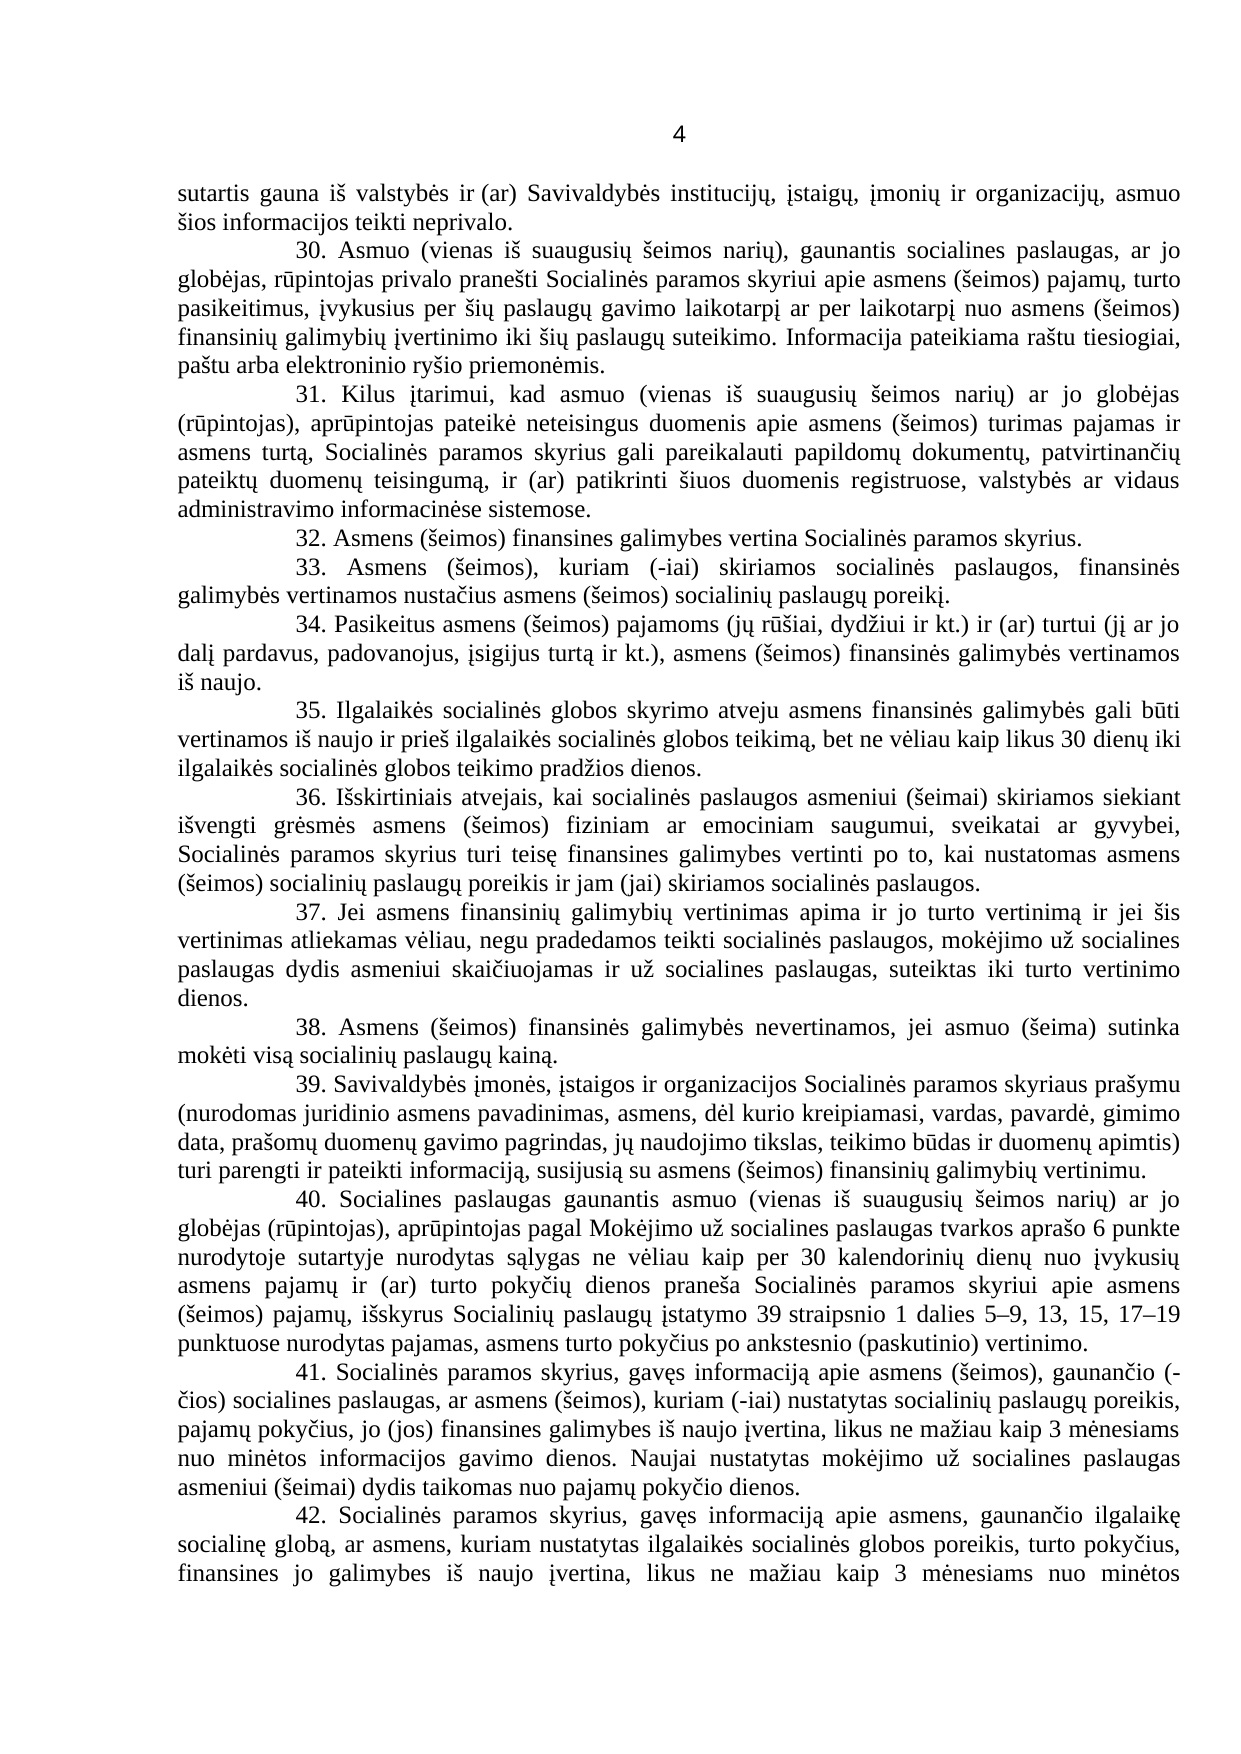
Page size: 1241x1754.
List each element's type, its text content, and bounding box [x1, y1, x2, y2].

text 39. Savivaldybės įmonės, įstaigos ir organizacijos Socialinės paramos skyriaus prašymu (nurodomas juridinio asmens pavadinimas, asmens, dėl kurio kreipiamasi, vardas, pavardė, gimimo data, prašomų duomenų gavimo pagrindas, jų naudojimo tikslas, teikimo būdas ir duomenų apimtis) turi parengti ir pateikti informaciją, susijusią su asmens (šeimos) finansinių galimybių vertinimu. [177, 1069, 1181, 1184]
text sutartis gauna iš valstybės ir (ar) Savivaldybės institucijų, įstaigų, įmonių ir organizacijų, asmuo šios informacijos teikti neprivalo. [177, 178, 1181, 236]
text 31. Kilus įtarimui, kad asmuo (vienas iš suaugusių šeimos narių) ar jo globėjas (rūpintojas), aprūpintojas pateikė neteisingus duomenis apie asmens (šeimos) turimas pajamas ir asmens turtą, Socialinės paramos skyrius gali pareikalauti papildomų dokumentų, patvirtinančių pateiktų duomenų teisingumą, ir (ar) patikrinti šiuos duomenis registruose, valstybės ar vidaus administravimo informacinėse sistemose. [177, 379, 1181, 523]
text 38. Asmens (šeimos) finansinės galimybės nevertinamos, jei asmuo (šeima) sutinka mokėti visą socialinių paslaugų kainą. [177, 1012, 1181, 1069]
text 32. Asmens (šeimos) finansines galimybes vertina Socialinės paramos skyrius. [177, 523, 1181, 552]
text 37. Jei asmens finansinių galimybių vertinimas apima ir jo turto vertinimą ir jei šis vertinimas atliekamas vėliau, negu pradedamos teikti socialinės paslaugos, mokėjimo už socialines paslaugas dydis asmeniui skaičiuojamas ir už socialines paslaugas, suteiktas iki turto vertinimo dienos. [177, 897, 1181, 1012]
text 41. Socialinės paramos skyrius, gavęs informaciją apie asmens (šeimos), gaunančio (-čios) socialines paslaugas, ar asmens (šeimos), kuriam (-iai) nustatytas socialinių paslaugų poreikis, pajamų pokyčius, jo (jos) finansines galimybes iš naujo įvertina, likus ne mažiau kaip 3 mėnesiams nuo minėtos informacijos gavimo dienos. Naujai nustatytas mokėjimo už socialines paslaugas asmeniui (šeimai) dydis taikomas nuo pajamų pokyčio dienos. [177, 1357, 1181, 1501]
text 35. Ilgalaikės socialinės globos skyrimo atveju asmens finansinės galimybės gali būti vertinamos iš naujo ir prieš ilgalaikės socialinės globos teikimą, bet ne vėliau kaip likus 30 dienų iki ilgalaikės socialinės globos teikimo pradžios dienos. [177, 696, 1181, 782]
text 34. Pasikeitus asmens (šeimos) pajamoms (jų rūšiai, dydžiui ir kt.) ir (ar) turtui (jį ar jo dalį pardavus, padovanojus, įsigijus turtą ir kt.), asmens (šeimos) finansinės galimybės vertinamos iš naujo. [177, 609, 1181, 696]
text 42. Socialinės paramos skyrius, gavęs informaciją apie asmens, gaunančio ilgalaikę socialinę globą, ar asmens, kuriam nustatytas ilgalaikės socialinės globos poreikis, turto pokyčius, finansines jo galimybes iš naujo įvertina, likus ne mažiau kaip 3 mėnesiams nuo minėtos [177, 1501, 1181, 1587]
text 33. Asmens (šeimos), kuriam (-iai) skiriamos socialinės paslaugos, finansinės galimybės vertinamos nustačius asmens (šeimos) socialinių paslaugų poreikį. [177, 552, 1181, 609]
text 40. Socialines paslaugas gaunantis asmuo (vienas iš suaugusių šeimos narių) ar jo globėjas (rūpintojas), aprūpintojas pagal Mokėjimo už socialines paslaugas tvarkos aprašo 6 punkte nurodytoje sutartyje nurodytas sąlygas ne vėliau kaip per 30 kalendorinių dienų nuo įvykusių asmens pajamų ir (ar) turto pokyčių dienos praneša Socialinės paramos skyriui apie asmens (šeimos) pajamų, išskyrus Socialinių paslaugų įstatymo 39 straipsnio 1 dalies 5–9, 13, 15, 17–19 punktuose nurodytas pajamas, asmens turto pokyčius po ankstesnio (paskutinio) vertinimo. [177, 1184, 1181, 1357]
text 36. Išskirtiniais atvejais, kai socialinės paslaugos asmeniui (šeimai) skiriamos siekiant išvengti grėsmės asmens (šeimos) fiziniam ar emociniam saugumui, sveikatai ar gyvybei, Socialinės paramos skyrius turi teisę finansines galimybes vertinti po to, kai nustatomas asmens (šeimos) socialinių paslaugų poreikis ir jam (jai) skiriamos socialinės paslaugos. [177, 782, 1181, 897]
text 30. Asmuo (vienas iš suaugusių šeimos narių), gaunantis socialines paslaugas, ar jo globėjas, rūpintojas privalo pranešti Socialinės paramos skyriui apie asmens (šeimos) pajamų, turto pasikeitimus, įvykusius per šių paslaugų gavimo laikotarpį ar per laikotarpį nuo asmens (šeimos) finansinių galimybių įvertinimo iki šių paslaugų suteikimo. Informacija pateikiama raštu tiesiogiai, paštu arba elektroninio ryšio priemonėmis. [177, 236, 1181, 379]
